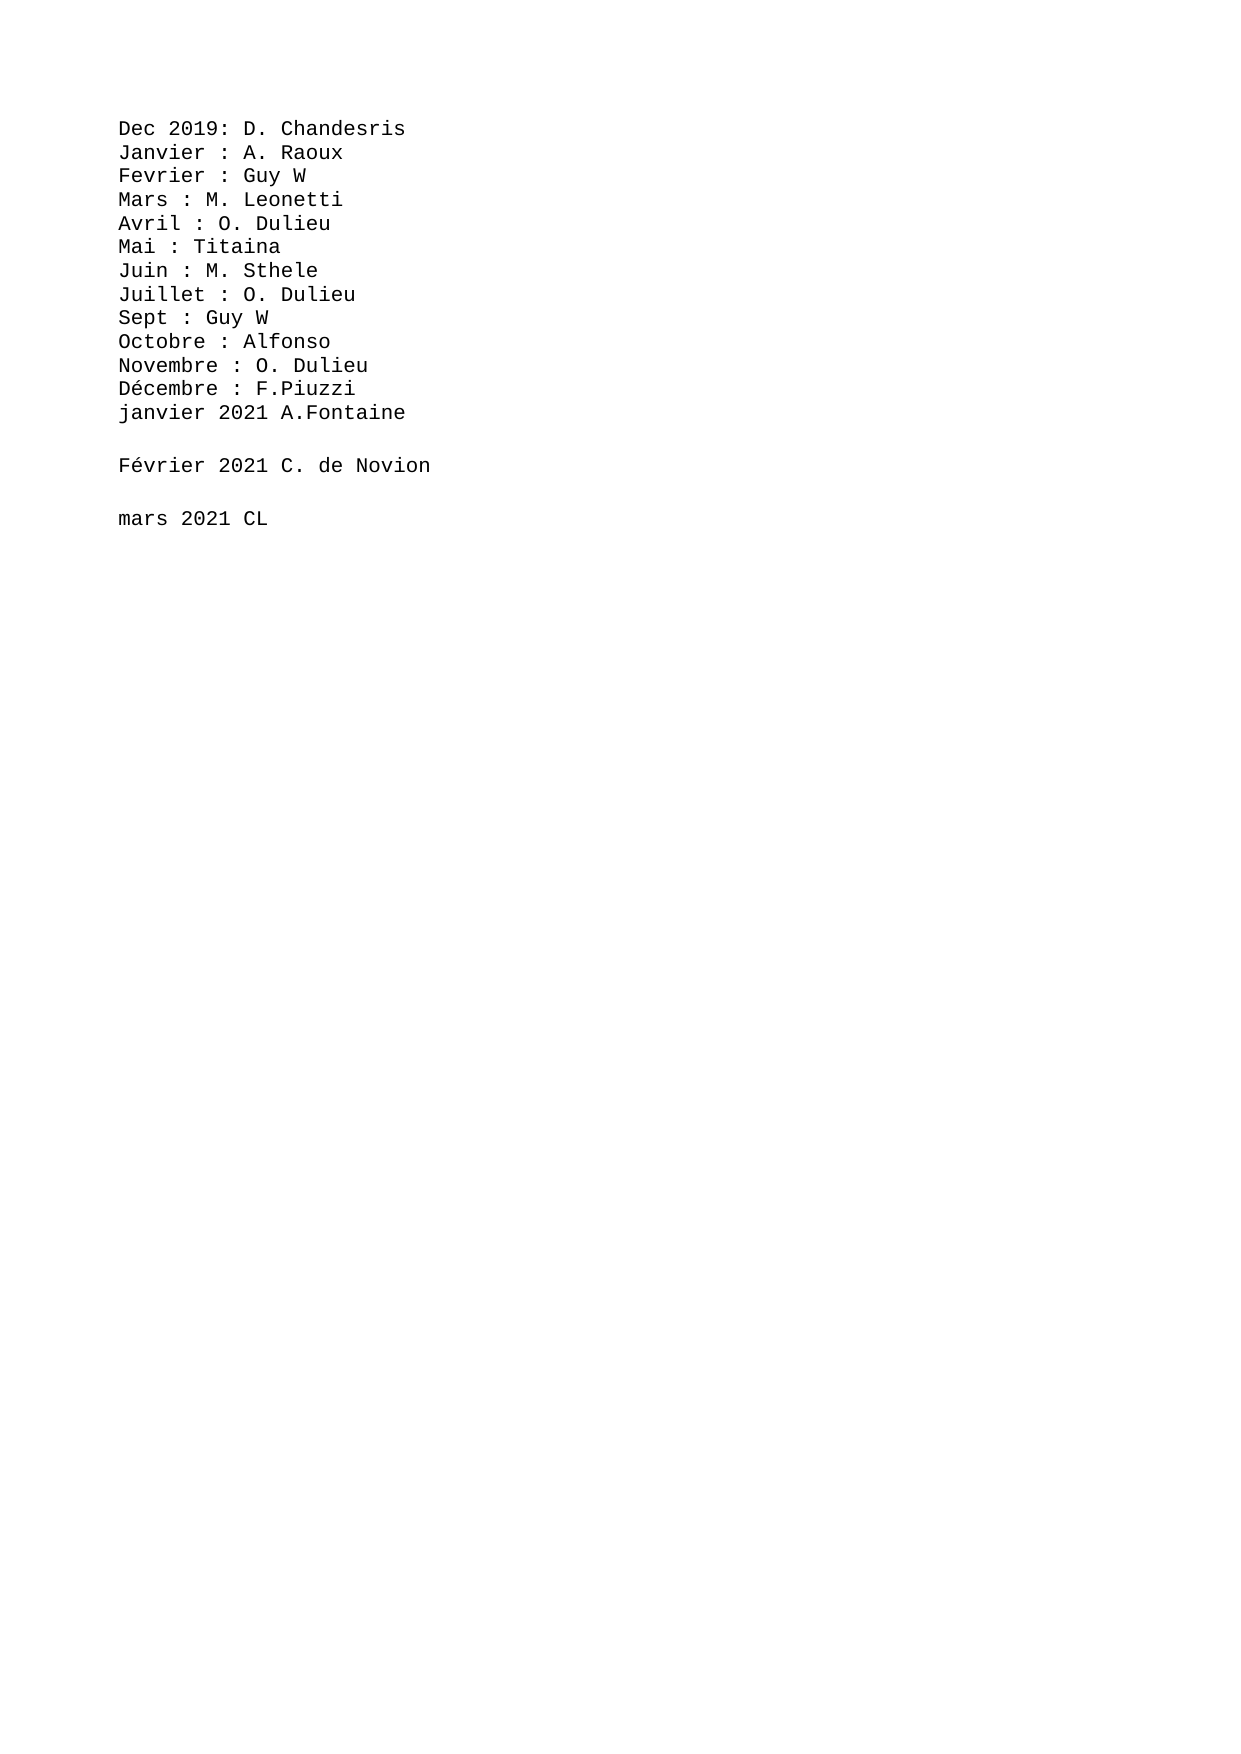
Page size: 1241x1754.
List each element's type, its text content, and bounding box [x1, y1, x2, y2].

text Décembre : F.Piuzzi [118, 378, 1122, 402]
text Octobre : Alfonso [118, 331, 1122, 354]
text Dec 2019: D. Chandesris [118, 118, 1122, 142]
text Mai : Titaina [118, 236, 1122, 260]
text Février 2021 C. de Novion [118, 455, 1122, 479]
text janvier 2021 A.Fontaine [118, 402, 1122, 426]
text Novembre : O. Dulieu [118, 354, 1122, 378]
text Sept : Guy W [118, 307, 1122, 331]
text Mars : M. Leonetti [118, 189, 1122, 213]
text Juillet : O. Dulieu [118, 284, 1122, 307]
text Janvier : A. Raoux [118, 142, 1122, 165]
text Juin : M. Sthele [118, 260, 1122, 284]
text mars 2021 CL [118, 508, 1122, 532]
text Avril : O. Dulieu [118, 213, 1122, 236]
text Fevrier : Guy W [118, 165, 1122, 189]
